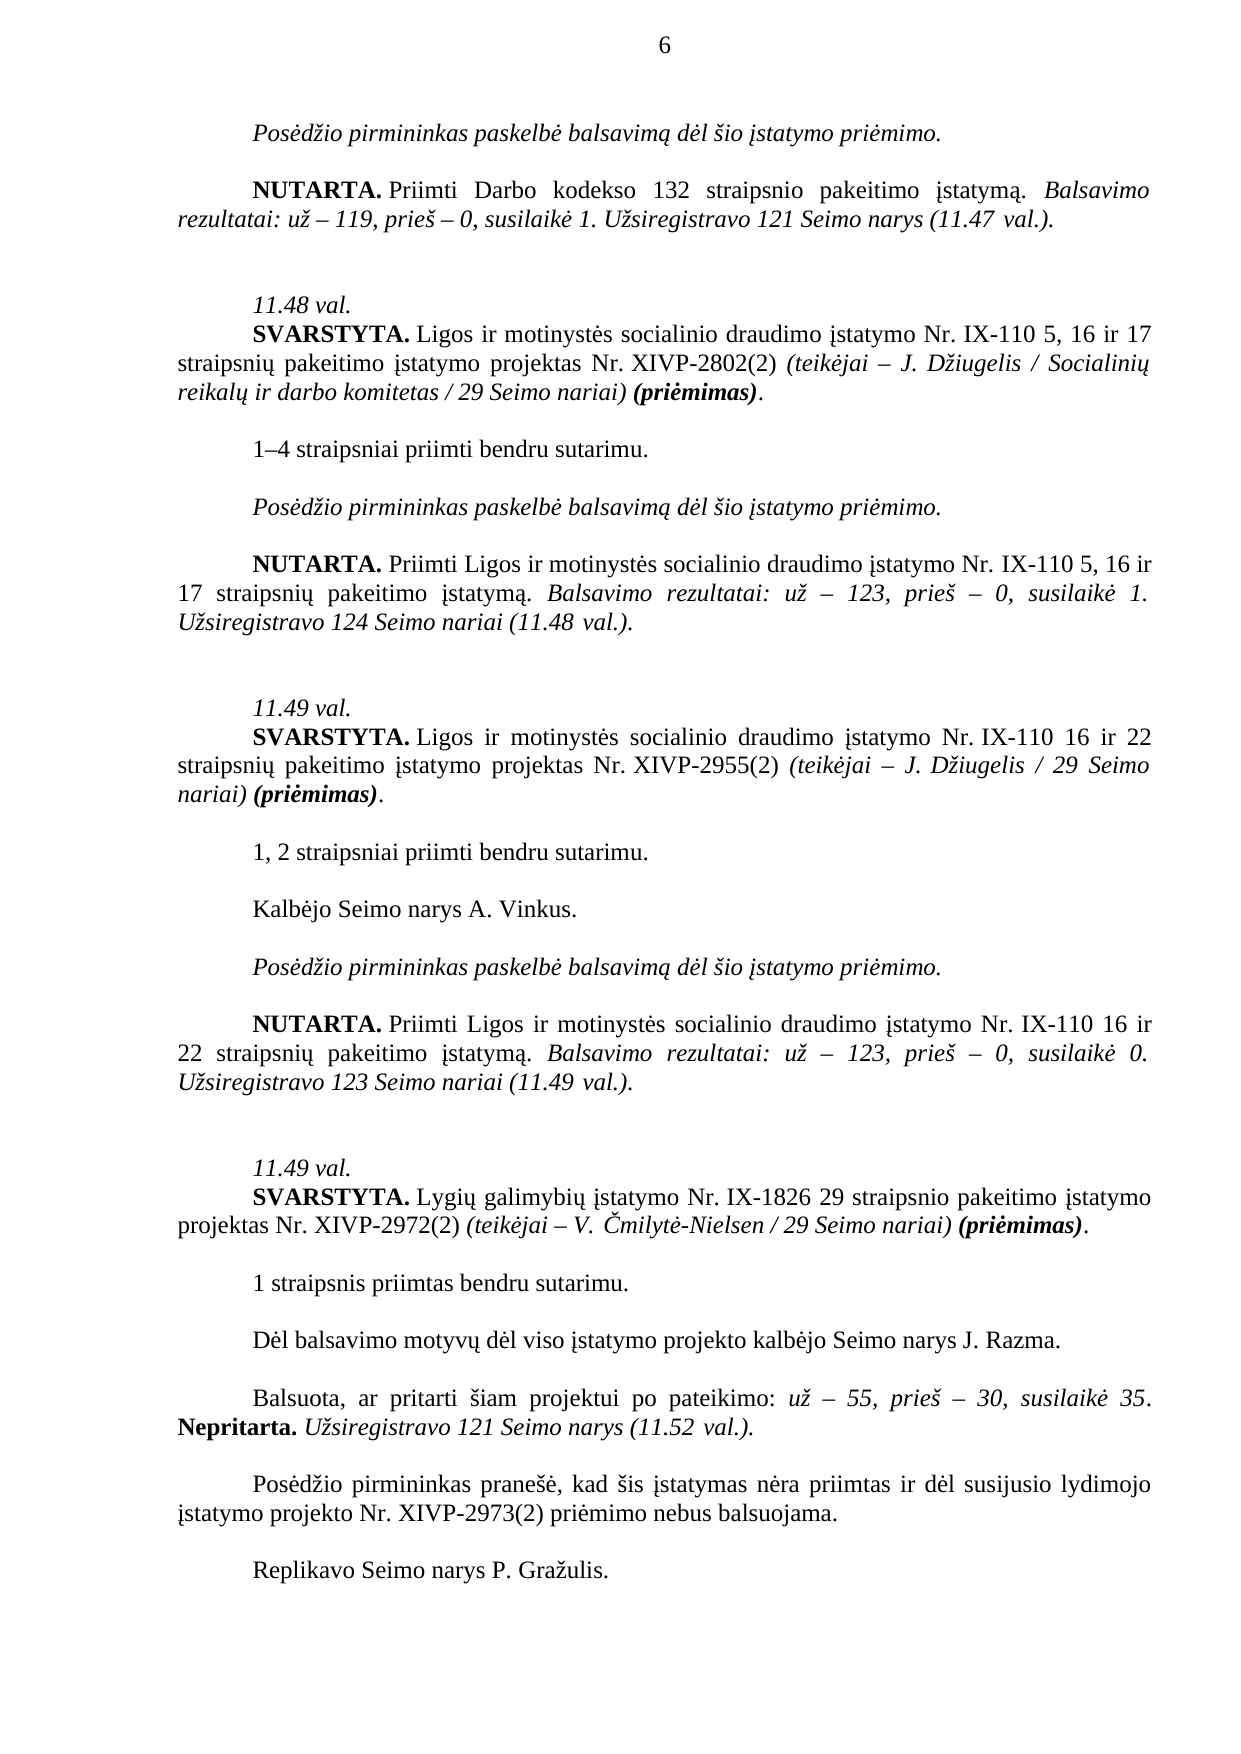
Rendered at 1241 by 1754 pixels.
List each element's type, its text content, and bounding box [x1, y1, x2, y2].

text SVARSTYTA. Lygių galimybių įstatymo Nr. IX-1826 29 straipsnio pakeitimo įstatymo projektas Nr. XIVP-2972(2) (teikėjai – V. Čmilytė-Nielsen / 29 Seimo nariai) (priėmimas). [177, 1182, 1152, 1239]
text Replikavo Seimo narys P. Gražulis. [177, 1556, 1152, 1584]
text Posėdžio pirmininkas paskelbė balsavimą dėl šio įstatymo priėmimo. [177, 492, 1152, 521]
text 1, 2 straipsniai priimti bendru sutarimu. [177, 837, 1152, 866]
text 1–4 straipsniai priimti bendru sutarimu. [177, 434, 1152, 463]
text SVARSTYTA. Ligos ir motinystės socialinio draudimo įstatymo Nr. IX-110 5, 16 ir 17 straipsnių pakeitimo įstatymo projektas Nr. XIVP-2802(2) (teikėjai – J. Džiugelis / Socialinių reikalų ir darbo komitetas / 29 Seimo nariai) (priėmimas). [177, 319, 1152, 406]
text 11.49 val. [177, 693, 1152, 722]
text Posėdžio pirmininkas paskelbė balsavimą dėl šio įstatymo priėmimo. [177, 952, 1152, 981]
text Dėl balsavimo motyvų dėl viso įstatymo projekto kalbėjo Seimo narys J. Razma. [177, 1326, 1152, 1354]
text Posėdžio pirmininkas pranešė, kad šis įstatymas nėra priimtas ir dėl susijusio lydimojo įstatymo projekto Nr. XIVP-2973(2) priėmimo nebus balsuojama. [177, 1469, 1152, 1527]
text Balsuota, ar pritarti šiam projektui po pateikimo: už – 55, prieš – 30, susilaikė 35. Nepritarta. Užsiregistravo 121 Seimo narys (11.52 val.). [177, 1383, 1152, 1441]
text NUTARTA. Priimti Ligos ir motinystės socialinio draudimo įstatymo Nr. IX-110 5, 16 ir 17 straipsnių pakeitimo įstatymą. Balsavimo rezultatai: už – 123, prieš – 0, susilaikė 1. Užsiregistravo 124 Seimo nariai (11.48 val.). [177, 549, 1152, 636]
text 1 straipsnis priimtas bendru sutarimu. [177, 1268, 1152, 1297]
text SVARSTYTA. Ligos ir motinystės socialinio draudimo įstatymo Nr. IX-110 16 ir 22 straipsnių pakeitimo įstatymo projektas Nr. XIVP-2955(2) (teikėjai – J. Džiugelis / 29 Seimo nariai) (priėmimas). [177, 722, 1152, 808]
text NUTARTA. Priimti Darbo kodekso 132 straipsnio pakeitimo įstatymą. Balsavimo rezultatai: už – 119, prieš – 0, susilaikė 1. Užsiregistravo 121 Seimo narys (11.47 val.). [177, 176, 1152, 233]
text NUTARTA. Priimti Ligos ir motinystės socialinio draudimo įstatymo Nr. IX-110 16 ir 22 straipsnių pakeitimo įstatymą. Balsavimo rezultatai: už – 123, prieš – 0, susilaikė 0. Užsiregistravo 123 Seimo nariai (11.49 val.). [177, 1009, 1152, 1096]
text 11.49 val. [177, 1153, 1152, 1182]
text Kalbėjo Seimo narys A. Vinkus. [177, 894, 1152, 923]
text 11.48 val. [177, 291, 1152, 319]
text Posėdžio pirmininkas paskelbė balsavimą dėl šio įstatymo priėmimo. [177, 118, 1152, 147]
